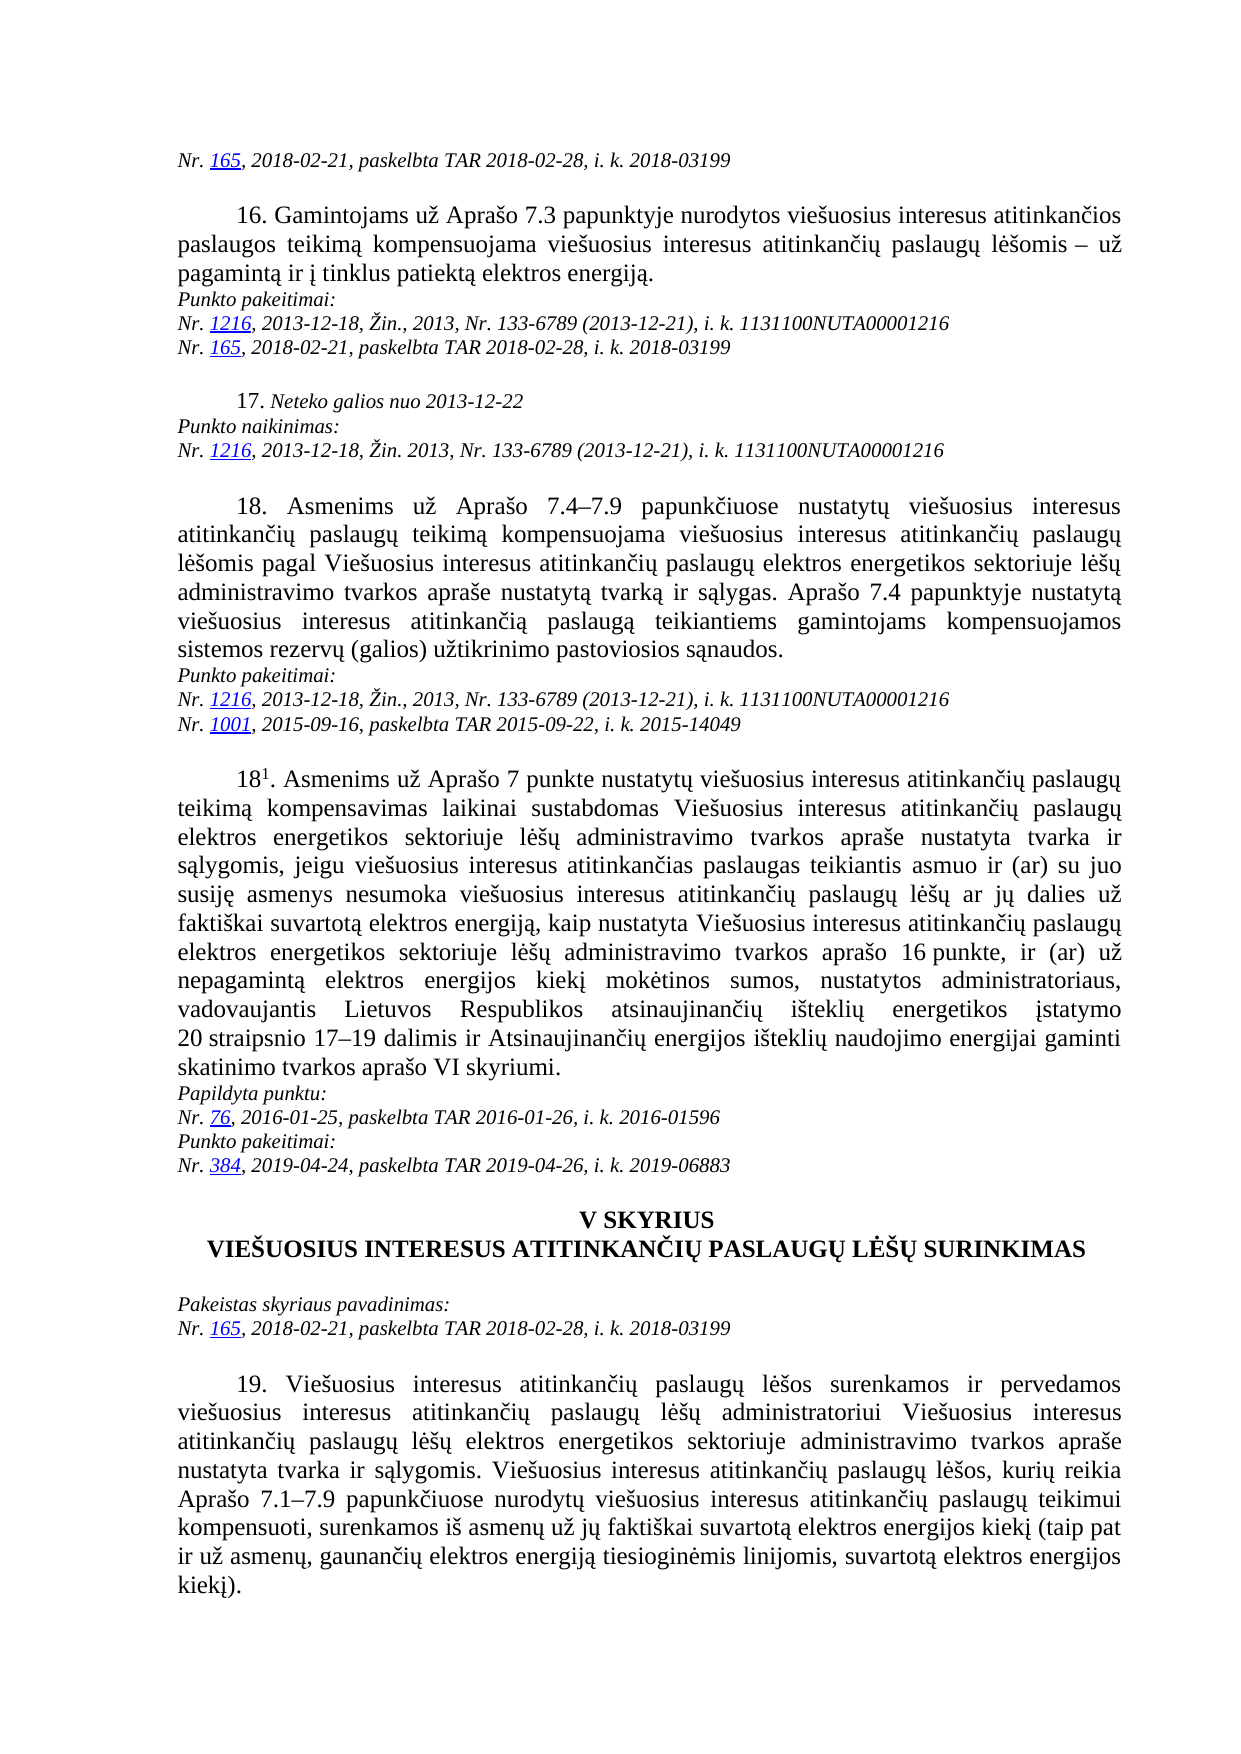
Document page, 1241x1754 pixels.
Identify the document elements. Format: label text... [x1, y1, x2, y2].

text Nr. 1216, 2013-12-18, Žin. 2013, Nr. 133-6789 (2013-12-21), i. k. 1131100NUTA00001216 [177, 438, 1122, 462]
text Pakeistas skyriaus pavadinimas: [177, 1292, 1122, 1316]
text Nr. 76, 2016-01-25, paskelbta TAR 2016-01-26, i. k. 2016-01596 [177, 1104, 1122, 1129]
text 17. Neteko galios nuo 2013-12-22 [177, 388, 1122, 414]
text 19. Viešuosius interesus atitinkančių paslaugų lėšos surenkamos ir pervedamos viešuosius interesus atitinkančių paslaugų lėšų administratoriui Viešuosius interesus atitinkančių paslaugų lėšų elektros energetikos sektoriuje administravimo tvarkos apraše nustatyta tvarka ir sąlygomis. Viešuosius interesus atitinkančių paslaugų lėšos, kurių reikia Aprašo 7.1–7.9 papunkčiuose nurodytų viešuosius interesus atitinkančių paslaugų teikimui kompensuoti, surenkamos iš asmenų už jų faktiškai suvartotą elektros energijos kiekį (taip pat ir už asmenų, gaunančių elektros energiją tiesioginėmis linijomis, suvartotą elektros energijos kiekį). [177, 1369, 1122, 1599]
text 18. Asmenims už Aprašo 7.4–7.9 papunkčiuose nustatytų viešuosius interesus atitinkančių paslaugų teikimą kompensuojama viešuosius interesus atitinkančių paslaugų lėšomis pagal Viešuosius interesus atitinkančių paslaugų elektros energetikos sektoriuje lėšų administravimo tvarkos apraše nustatytą tvarką ir sąlygas. Aprašo 7.4 papunktyje nustatytą viešuosius interesus atitinkančią paslaugą teikiantiems gamintojams kompensuojamos sistemos rezervų (galios) užtikrinimo pastoviosios sąnaudos. [177, 491, 1122, 663]
text Nr. 165, 2018-02-21, paskelbta TAR 2018-02-28, i. k. 2018-03199 [177, 335, 1122, 359]
text Punkto naikinimas: [177, 414, 1122, 438]
text Nr. 1001, 2015-09-16, paskelbta TAR 2015-09-22, i. k. 2015-14049 [177, 711, 1122, 736]
text Nr. 165, 2018-02-21, paskelbta TAR 2018-02-28, i. k. 2018-03199 [177, 1316, 1122, 1340]
text V SKYRIUS VIEŠUOSIUS INTERESUS ATITINKANČIŲ PASLAUGŲ LĖŠŲ SURINKIMAS [177, 1206, 1122, 1263]
text Punkto pakeitimai: [177, 287, 1122, 311]
text Nr. 384, 2019-04-24, paskelbta TAR 2019-04-26, i. k. 2019-06883 [177, 1153, 1122, 1177]
text Punkto pakeitimai: [177, 1129, 1122, 1153]
text Papildyta punktu: [177, 1081, 1122, 1104]
text Punkto pakeitimai: [177, 663, 1122, 687]
text Nr. 165, 2018-02-21, paskelbta TAR 2018-02-28, i. k. 2018-03199 [177, 148, 1122, 172]
text Nr. 1216, 2013-12-18, Žin., 2013, Nr. 133-6789 (2013-12-21), i. k. 1131100NUTA00001216 [177, 311, 1122, 335]
text Nr. 1216, 2013-12-18, Žin., 2013, Nr. 133-6789 (2013-12-21), i. k. 1131100NUTA00001216 [177, 687, 1122, 711]
text 181. Asmenims už Aprašo 7 punkte nustatytų viešuosius interesus atitinkančių paslaugų teikimą kompensavimas laikinai sustabdomas Viešuosius interesus atitinkančių paslaugų elektros energetikos sektoriuje lėšų administravimo tvarkos apraše nustatyta tvarka ir sąlygomis, jeigu viešuosius interesus atitinkančias paslaugas teikiantis asmuo ir (ar) su juo susiję asmenys nesumoka viešuosius interesus atitinkančių paslaugų lėšų ar jų dalies už faktiškai suvartotą elektros energiją, kaip nustatyta Viešuosius interesus atitinkančių paslaugų elektros energetikos sektoriuje lėšų administravimo tvarkos aprašo 16 punkte, ir (ar) už nepagamintą elektros energijos kiekį mokėtinos sumos, nustatytos administratoriaus, vadovaujantis Lietuvos Respublikos atsinaujinančių išteklių energetikos įstatymo 20 straipsnio 17–19 dalimis ir Atsinaujinančių energijos išteklių naudojimo energijai gaminti skatinimo tvarkos aprašo VI skyriumi. [177, 764, 1122, 1081]
text 16. Gamintojams už Aprašo 7.3 papunktyje nurodytos viešuosius interesus atitinkančios paslaugos teikimą kompensuojama viešuosius interesus atitinkančių paslaugų lėšomis – už pagamintą ir į tinklus patiektą elektros energiją. [177, 200, 1122, 287]
